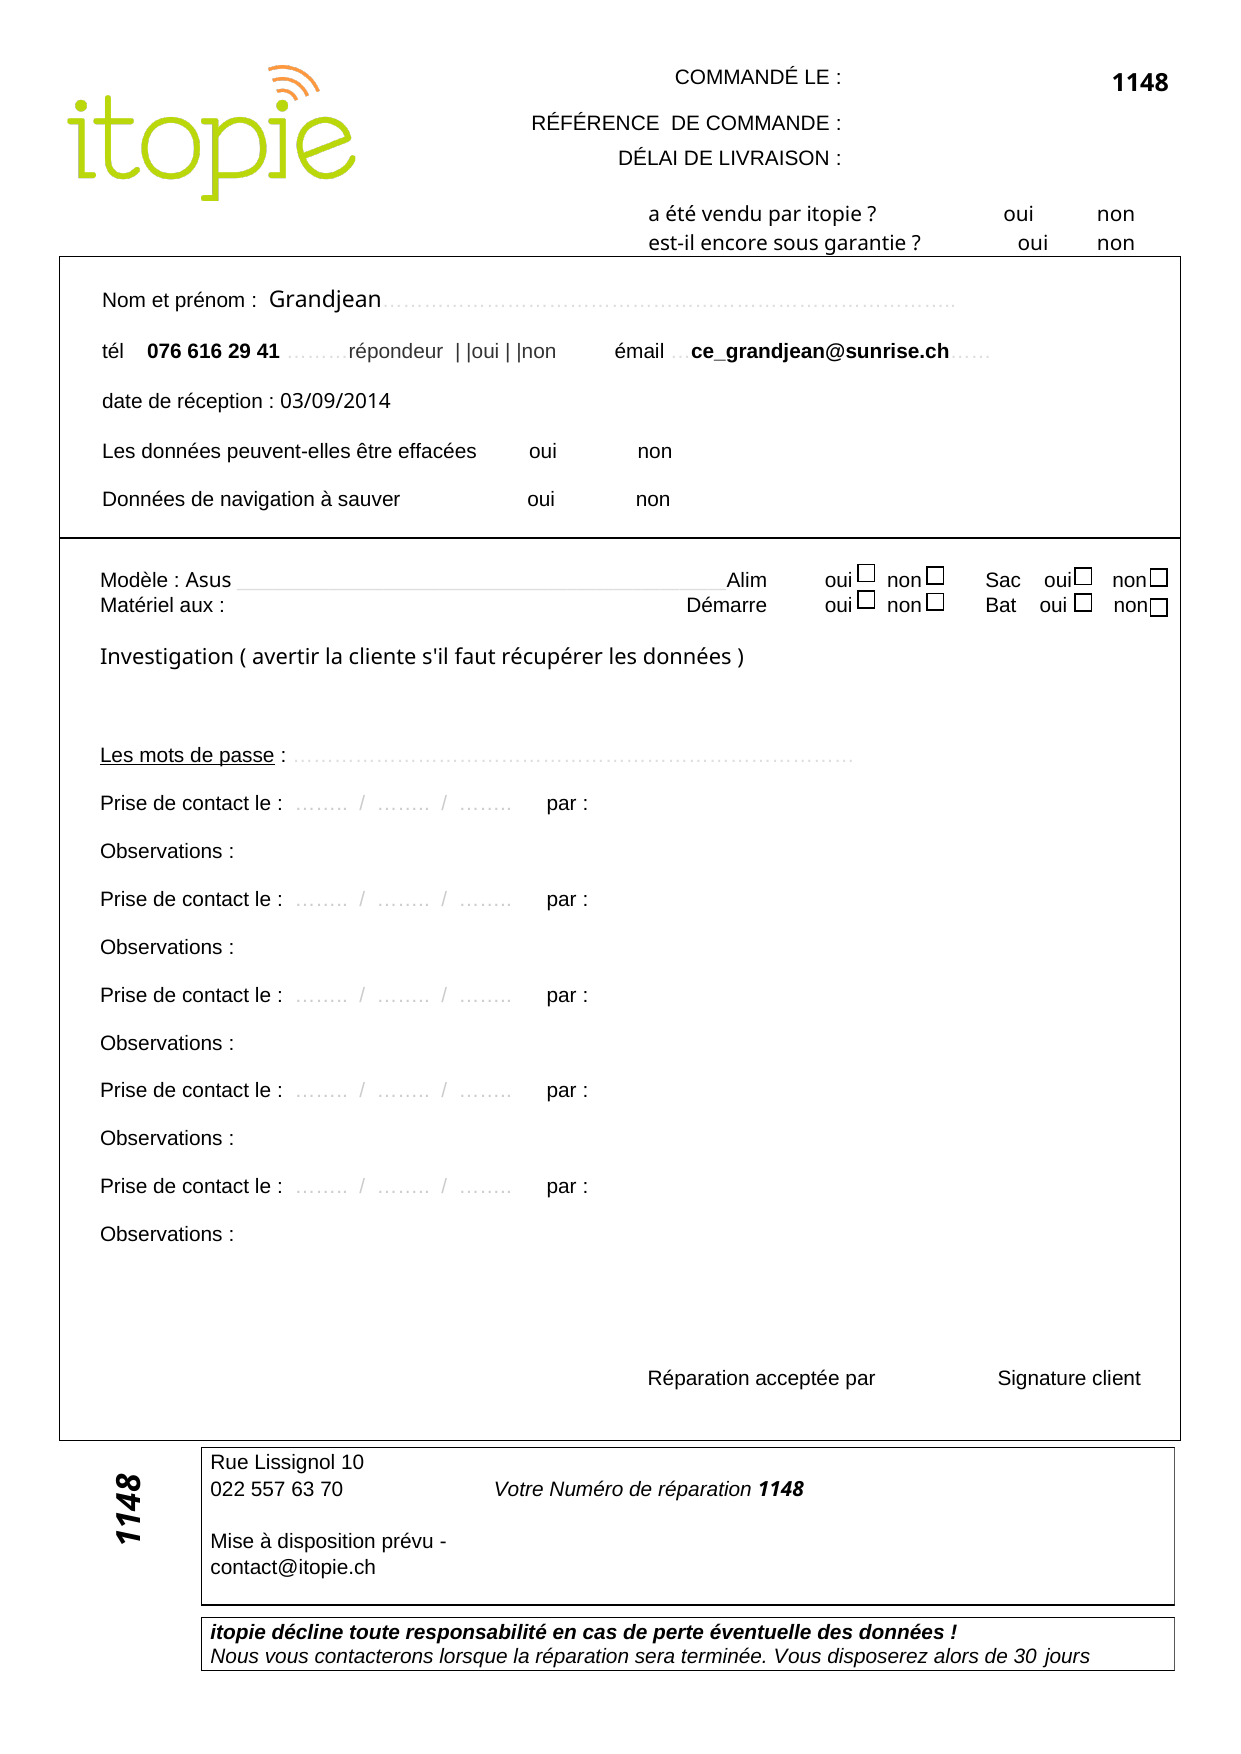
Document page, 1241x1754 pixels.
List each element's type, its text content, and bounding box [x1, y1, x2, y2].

table_cell [847, 105, 1180, 140]
text Prise de contact le : …….. / …….. / …….. par : [60, 883, 1180, 911]
table_header Rue Lissignol 10 022 557 63 70 Votre Numéro de réparation 1148 Mise à disposition prévu - contact@itopie.ch [195, 1441, 1180, 1611]
text a été vendu par itopie ? oui non [59, 199, 1181, 228]
text Réparation acceptée par Signature client [60, 1363, 1180, 1390]
table_cell itopie décline toute responsabilité en cas de perte éventuelle des données ! Nous vous contacterons lorsque la réparation sera terminée. Vous disposerez alors de 30 jours [195, 1611, 1180, 1677]
text Les mots de passe : ……………………………………………………………………… [60, 740, 1180, 767]
picture [67, 65, 356, 201]
text Observations : [60, 931, 1180, 958]
text Matériel aux : Démarre oui non Bat oui non [60, 590, 1180, 617]
text Modèle : Asus Alim oui non Sac oui non [879, 562, 925, 590]
text Prise de contact le : …….. / …….. / …….. par : [60, 788, 1180, 815]
table_header COMMANDÉ LE : [490, 59, 847, 104]
text Modèle : Asus Alim oui non Sac oui non [60, 562, 856, 590]
table_cell DÉLAI DE LIVRAISON : [490, 140, 847, 175]
table_cell [847, 140, 1180, 175]
text Données de navigation à sauver oui non [60, 484, 1180, 511]
text Modèle : Asus Alim oui non Sac oui non [948, 562, 1180, 590]
text est-il encore sous garantie ? oui non [59, 228, 1181, 256]
table_header 1148 [59, 1441, 195, 1677]
text tél 076 616 29 41 ………répondeur | |oui | |non émail …ce_grandjean@sunrise.ch…… [60, 335, 1180, 362]
text Observations : [60, 1027, 1180, 1054]
text Observations : [60, 1123, 1180, 1150]
text Prise de contact le : …….. / …….. / …….. par : [60, 1171, 1180, 1198]
text Les données peuvent-elles être effacées oui non [60, 436, 1180, 463]
table_cell RÉFÉRENCE DE COMMANDE : [490, 105, 847, 140]
text Observations : [60, 1219, 1180, 1246]
text Observations : [60, 836, 1180, 863]
text Nom et prénom : Grandjean……………………………………………………………………….. [60, 280, 1180, 314]
text Prise de contact le : …….. / …….. / …….. par : [60, 1075, 1180, 1102]
text Investigation ( avertir la cliente s'il faut récupérer les données ) [60, 638, 1180, 671]
text date de réception : 03/09/2014 [60, 383, 1180, 415]
text Prise de contact le : …….. / …….. / …….. par : [60, 979, 1180, 1006]
table_header 1148 [847, 59, 1180, 104]
